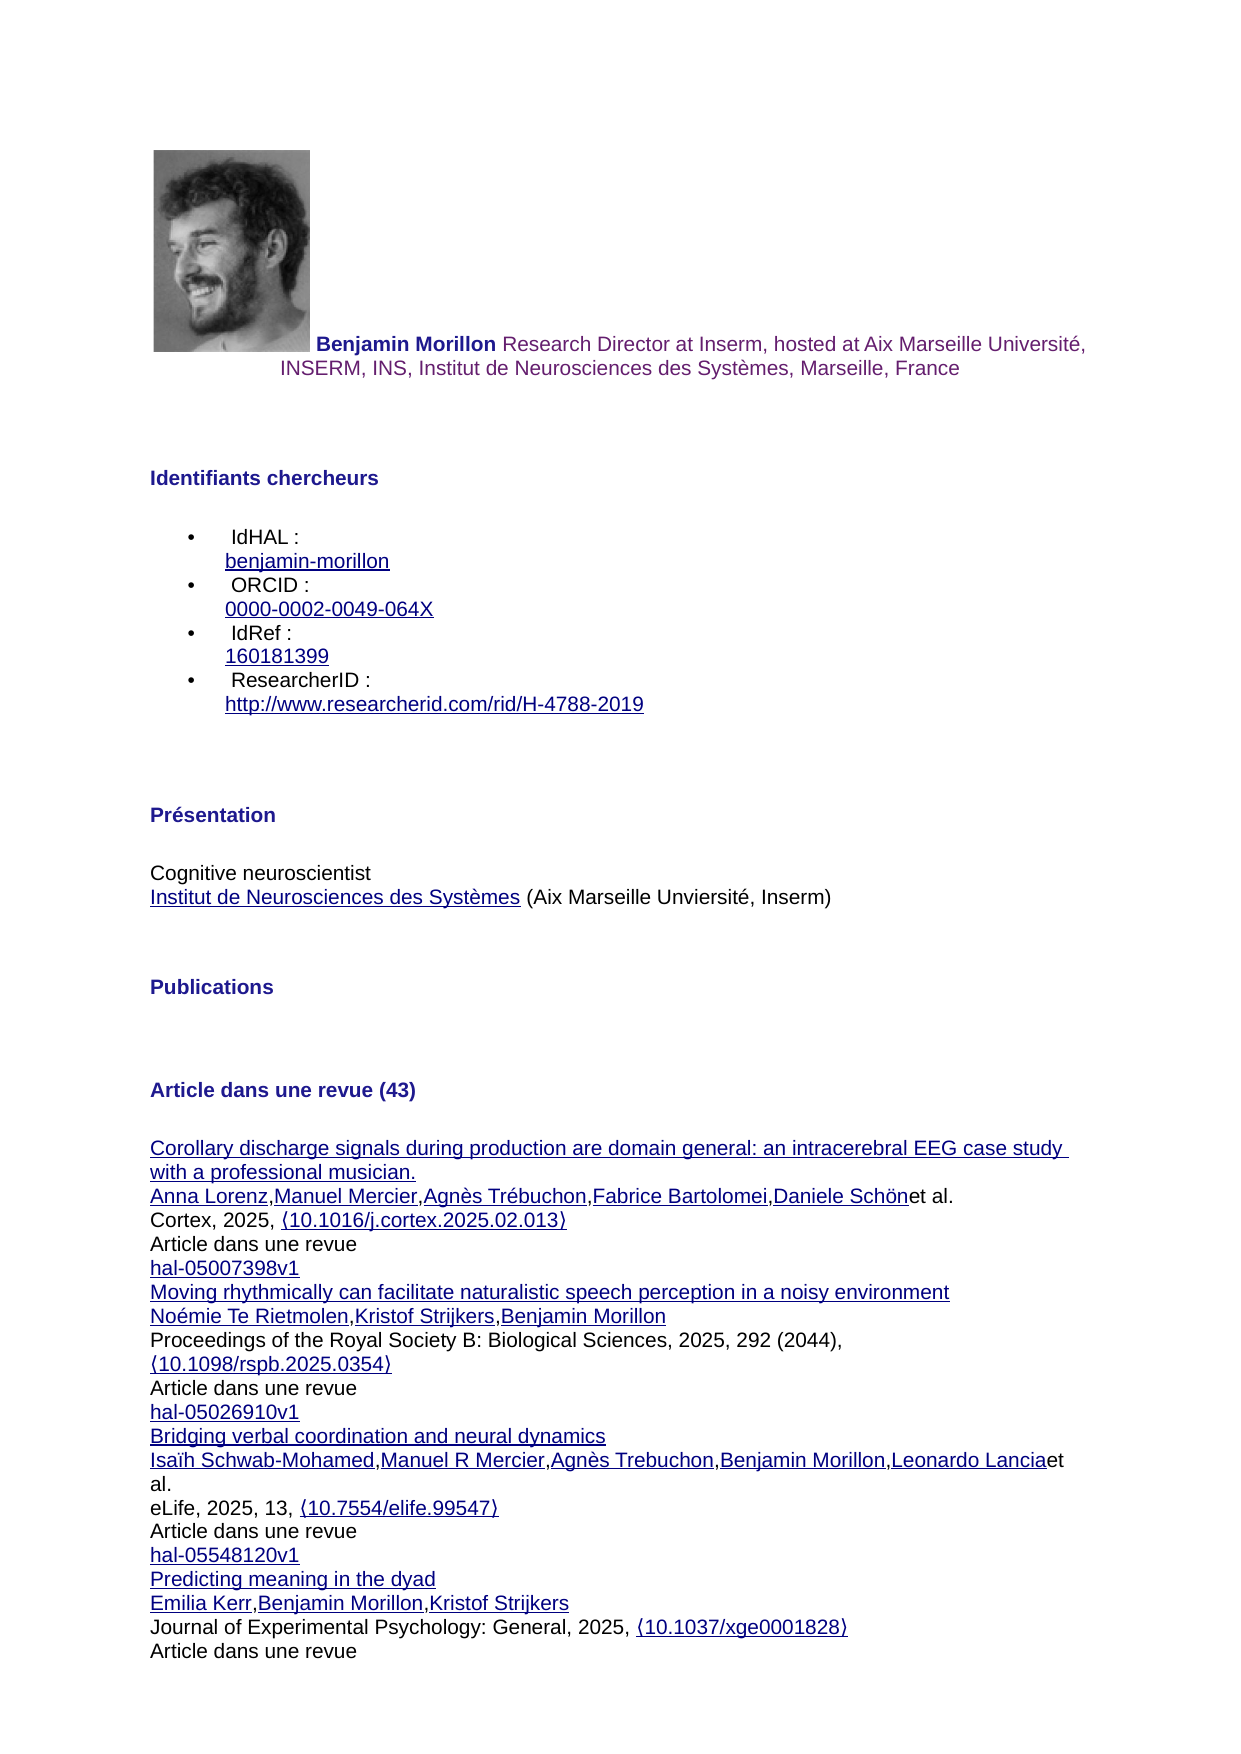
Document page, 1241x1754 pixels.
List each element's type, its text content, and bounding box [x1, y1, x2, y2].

list IdHAL : [187, 524, 1090, 548]
table_header Corollary discharge signals during production are domain general: an intracerebral EEG case study with a professional musician. Anna Lorenz,Manuel Mercier,Agnès Trébuchon,Fabrice Bartolomei,Daniele Schönet al. Cortex, 2025, ⟨10.1016/j.cortex.2025.02.013⟩ Article dans une revue hal-05007398v1 [150, 1136, 1090, 1280]
table_cell Moving rhythmically can facilitate naturalistic speech perception in a noisy environment Noémie Te Rietmolen,Kristof Strijkers,Benjamin Morillon Proceedings of the Royal Society B: Biological Sciences, 2025, 292 (2044), ⟨10.1098/rspb.2025.0354⟩ Article dans une revue hal-05026910v1 [150, 1280, 1090, 1423]
text Institut de Neurosciences des Systèmes (Aix Marseille Unviersité, Inserm) [150, 885, 1090, 909]
list 0000-0002-0049-064X [187, 596, 1090, 620]
list benjamin-morillon [187, 548, 1090, 572]
table_cell Bridging verbal coordination and neural dynamics Isaïh Schwab-Mohamed,Manuel R Mercier,Agnès Trebuchon,Benjamin Morillon,Leonardo Lanciaet al. eLife, 2025, 13, ⟨10.7554/elife.99547⟩ Article dans une revue hal-05548120v1 [150, 1424, 1090, 1567]
list ORCID : [187, 572, 1090, 596]
subtitle Benjamin Morillon Research Director at Inserm, hosted at Aix Marseille Université, INSERM, INS, Institut de Neurosciences des Systèmes, Marseille, France [150, 150, 1090, 380]
list ResearcherID : [187, 668, 1090, 692]
list IdRef : [187, 620, 1090, 644]
list 160181399 [187, 644, 1090, 668]
subtitle Identifiants chercheurs [150, 466, 1090, 490]
text Cognitive neuroscientist [150, 861, 1090, 885]
subtitle Présentation [150, 803, 1090, 827]
subtitle Publications [150, 974, 1090, 998]
subtitle Article dans une revue (43) [150, 1078, 1090, 1102]
table_cell Predicting meaning in the dyad Emilia Kerr,Benjamin Morillon,Kristof Strijkers Journal of Experimental Psychology: General, 2025, ⟨10.1037/xge0001828⟩ Article dans une revue [150, 1567, 1090, 1663]
picture [153, 150, 310, 352]
list http://www.researcherid.com/rid/H-4788-2019 [187, 692, 1090, 716]
